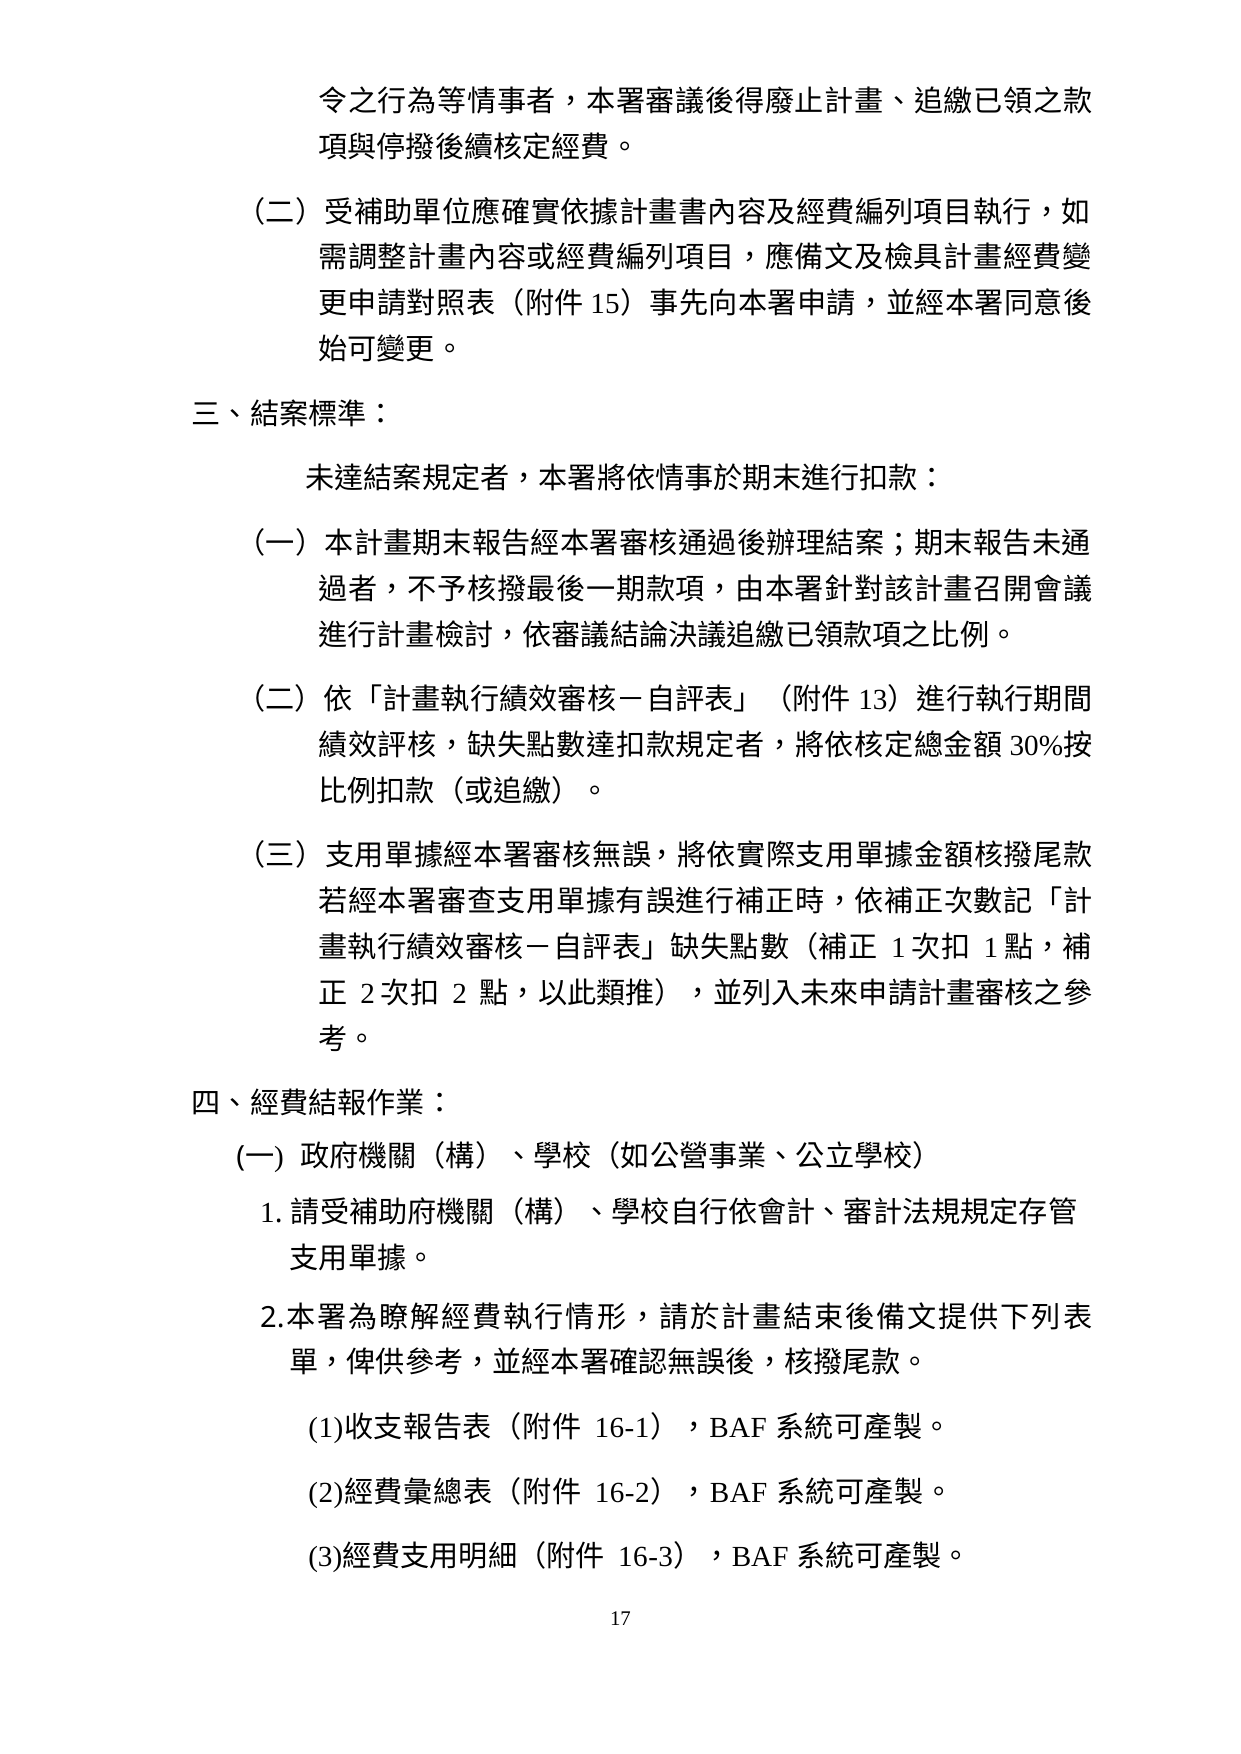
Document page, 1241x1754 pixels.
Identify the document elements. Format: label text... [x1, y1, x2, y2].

text （一）受補助單位應設立專帳會計管理，並應提供明細及相關資料，未依補助用途支用經費、帳款未能對應申請時之經費會計科目，經費浮報及超出該計畫核定金額上限，或有其他違背法令之行為等情事者，本署審議後得廢止計畫、追繳已領之款項與停撥後續核定經費。 [236, 75, 1092, 167]
text (一) 政府機關（構）、學校（如公營事業、公立學校） [236, 1142, 1092, 1173]
text 未達結案規定者，本署將依情事於期末進行扣款： [250, 452, 1092, 498]
text （二）依「計畫執行績效審核－自評表」（附件13）進行執行期間績效評核，缺失點數達扣款規定者，將依核定總金額30%按比例扣款（或追繳）。 [236, 673, 1092, 810]
text (1)收支報告表（附件16-1），BAF 系統可產製。 [308, 1401, 1092, 1447]
text （一）本計畫期末報告經本署審核通過後辦理結案；期末報告未通過者，不予核撥最後一期款項，由本署針對該計畫召開會議進行計畫檢討，依審議結論決議追繳已領款項之比例。 [236, 517, 1092, 654]
text （二）受補助單位應確實依據計畫書內容及經費編列項目執行，如需調整計畫內容或經費編列項目，應備文及檢具計畫經費變更申請對照表（附件15）事先向本署申請，並經本署同意後始可變更。 [236, 185, 1092, 369]
text （三）支用單據經本署審核無誤，將依實際支用單據金額核撥尾款。若經本署審查支用單據有誤進行補正時，依補正次數記「計畫執行績效審核－自評表」缺失點數（補正1次扣1點，補正2次扣2點，以此類推），並列入未來申請計畫審核之參考。 [236, 829, 1092, 1058]
text (3)經費支用明細（附件16-3），BAF 系統可產製。 [308, 1530, 1092, 1576]
text 1. 請受補助府機關（構）、學校自行依會計、審計法規規定存管支用單據。 [260, 1186, 1092, 1278]
text (2)經費彙總表（附件16-2），BAF 系統可產製。 [308, 1465, 1092, 1511]
text 2.本署為瞭解經費執行情形，請於計畫結束後備文提供下列表單，俾供參考，並經本署確認無誤後，核撥尾款。 [260, 1290, 1092, 1382]
text 四、經費結報作業： [191, 1077, 1092, 1123]
text 三、結案標準： [191, 387, 1092, 433]
